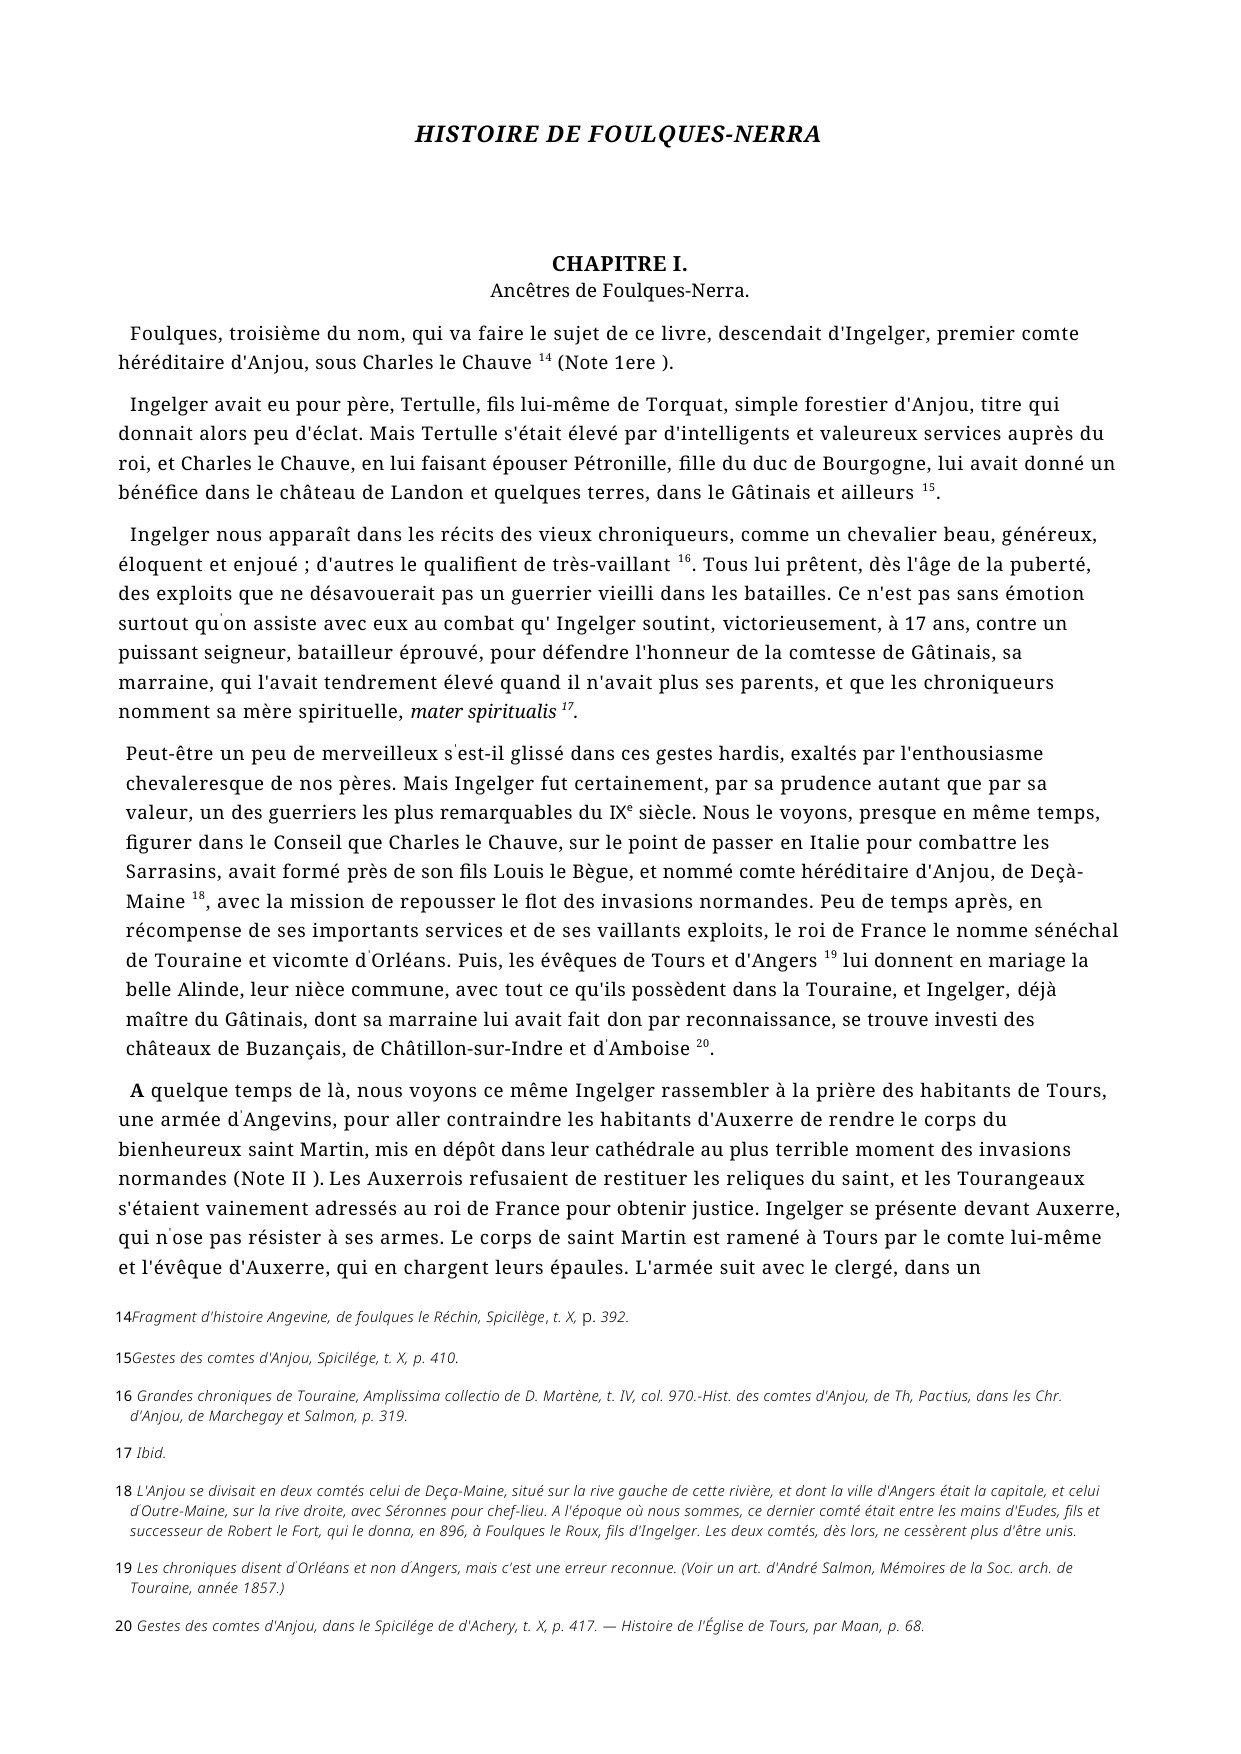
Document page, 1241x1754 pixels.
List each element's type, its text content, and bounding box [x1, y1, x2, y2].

text Foulques, troisième du nom, qui va faire le sujet de ce livre, descendait d'Ingelger, premier comte héréditaire d'Anjou, sous Charles le Chauve (Note 1ere ). [118, 316, 1122, 375]
list Grandes chroniques de Touraine, Amplissima collectio de D. Martène, t. IV, col. 970.-Hist. des comtes d'Anjou, de Th, Pac­tius, dans les Chr. d'Anjou, de Marchegay et Salmon, p. 319. [130, 1386, 1122, 1426]
text Ingelger nous apparaît dans les récits des vieux chroniqueurs, comme un chevalier beau, généreux, éloquent et enjoué ; d'autres le qualifient de très-vaillant . Tous lui prêtent, dès l'âge de la puberté, des exploits que ne désavouerait pas un guerrier vieilli dans les batailles. Ce n'est pas sans émotion surtout qu'on assiste avec eux au combat qu' Ingelger soutint, victorieusement, à 17 ans, contre un puissant seigneur, batailleur éprouvé, pour défendre l'honneur de la comtesse de Gâtinais, sa marraine, qui l'avait tendrement élevé quand il n'avait plus ses parents, et que les chroniqueurs nomment sa mère spirituelle, mater spiritualis . [118, 518, 1122, 724]
subtitle CHAPITRE I. Ancêtres de Foulques-Nerra. [118, 218, 1122, 303]
text Ingelger avait eu pour père, Tertulle, fils lui-même de Torquat, simple forestier d'Anjou, titre qui donnait alors peu d'éclat. Mais Tertulle s'était élevé par d'intelligents et valeureux services auprès du roi, et Charles le Chauve, en lui faisant épouser Pétronille, fille du duc de Bourgogne, lui avait donné un bénéfice dans le château de Landon et quelques terres, dans le Gâtinais et ailleurs . [118, 387, 1122, 505]
list Ibid. [130, 1443, 1122, 1463]
subtitle HISTOIRE DE FOULQUES-NERRA [118, 118, 1122, 181]
list Les chroniques disent d'Orléans et non d'Angers, mais c'est une erreur reconnue. (Voir un art. d'André Salmon, Mémoires de la Soc. arch. de Touraine, année 1857.) [130, 1558, 1122, 1598]
list Fragment d'histoire Angevine, de foulques le Réchin, Spicilège, t. X, p. 392. [130, 1305, 1122, 1328]
list L'Anjou se divisait en deux comtés celui de Deça-Maine, situé sur la rive gauche de cette rivière, et dont la ville d'Angers était la capitale, et celui d'Outre-Maine, sur la rive droite, avec Séronnes pour chef-lieu. A l'époque où nous sommes, ce dernier comté était entre les mains d'Eudes, fils et successeur de Robert le Fort, qui le donna, en 896, à Foulques le Roux, fils d'Ingelger. Les deux comtés, dès lors, ne cessèrent plus d'être unis. [130, 1481, 1122, 1541]
text A quelque temps de là, nous voyons ce même Ingelger rassembler à la prière des habitants de Tours, une armée d'Angevins, pour aller contraindre les habitants d'Auxerre de rendre le corps du bienheureux saint Martin, mis en dépôt dans leur cathédrale au plus terrible moment des invasions normandes (Note II ). Les Auxerrois refusaient de restituer les reliques du saint, et les Tourangeaux s'étaient vainement adressés au roi de France pour obtenir justice. Ingelger se présente devant Auxerre, qui n'ose pas résister à ses armes. Le corps de saint Martin est ramené à Tours par le comte lui-même et l'évêque d'Auxerre, qui en chargent leurs épaules. L'armée suit avec le clergé, dans un [118, 1073, 1122, 1280]
list Peut-être un peu de merveilleux s'est-il glissé dans ces gestes hardis, exaltés par l'enthousiasme chevaleresque de nos pères. Mais Ingelger fut certainement, par sa prudence autant que par sa valeur, un des guerriers les plus remarquables du IXe siècle. Nous le voyons, presque en même temps, figurer dans le Conseil que Charles le Chauve, sur le point de passer en Italie pour combattre les Sarrasins, avait formé près de son fils Louis le Bègue, et nommé comte héréditaire d'Anjou, de Deçà-Maine , avec la mission de repousser le flot des invasions normandes. Peu de temps après, en récompense de ses importants services et de ses vaillants exploits, le roi de France le nomme sénéchal de Touraine et vicomte d'Orléans. Puis, les évêques de Tours et d'Angers lui donnent en mariage la belle Alinde, leur nièce commune, avec tout ce qu'ils possèdent dans la Touraine, et Ingelger, déjà maître du Gâtinais, dont sa marraine lui avait fait don par reconnaissance, se trouve investi des châteaux de Buzançais, de Châtillon-sur-Indre et d'Amboise . [118, 737, 1122, 1061]
list Gestes des comtes d'Anjou, dans le Spicilége de d'Achery, t. X, p. 417. — Histoire de l'Église de Tours, par Maan, p. 68. [130, 1616, 1122, 1636]
list Gestes des comtes d'Anjou, Spicilége, t. X, p. 410. [130, 1345, 1122, 1368]
